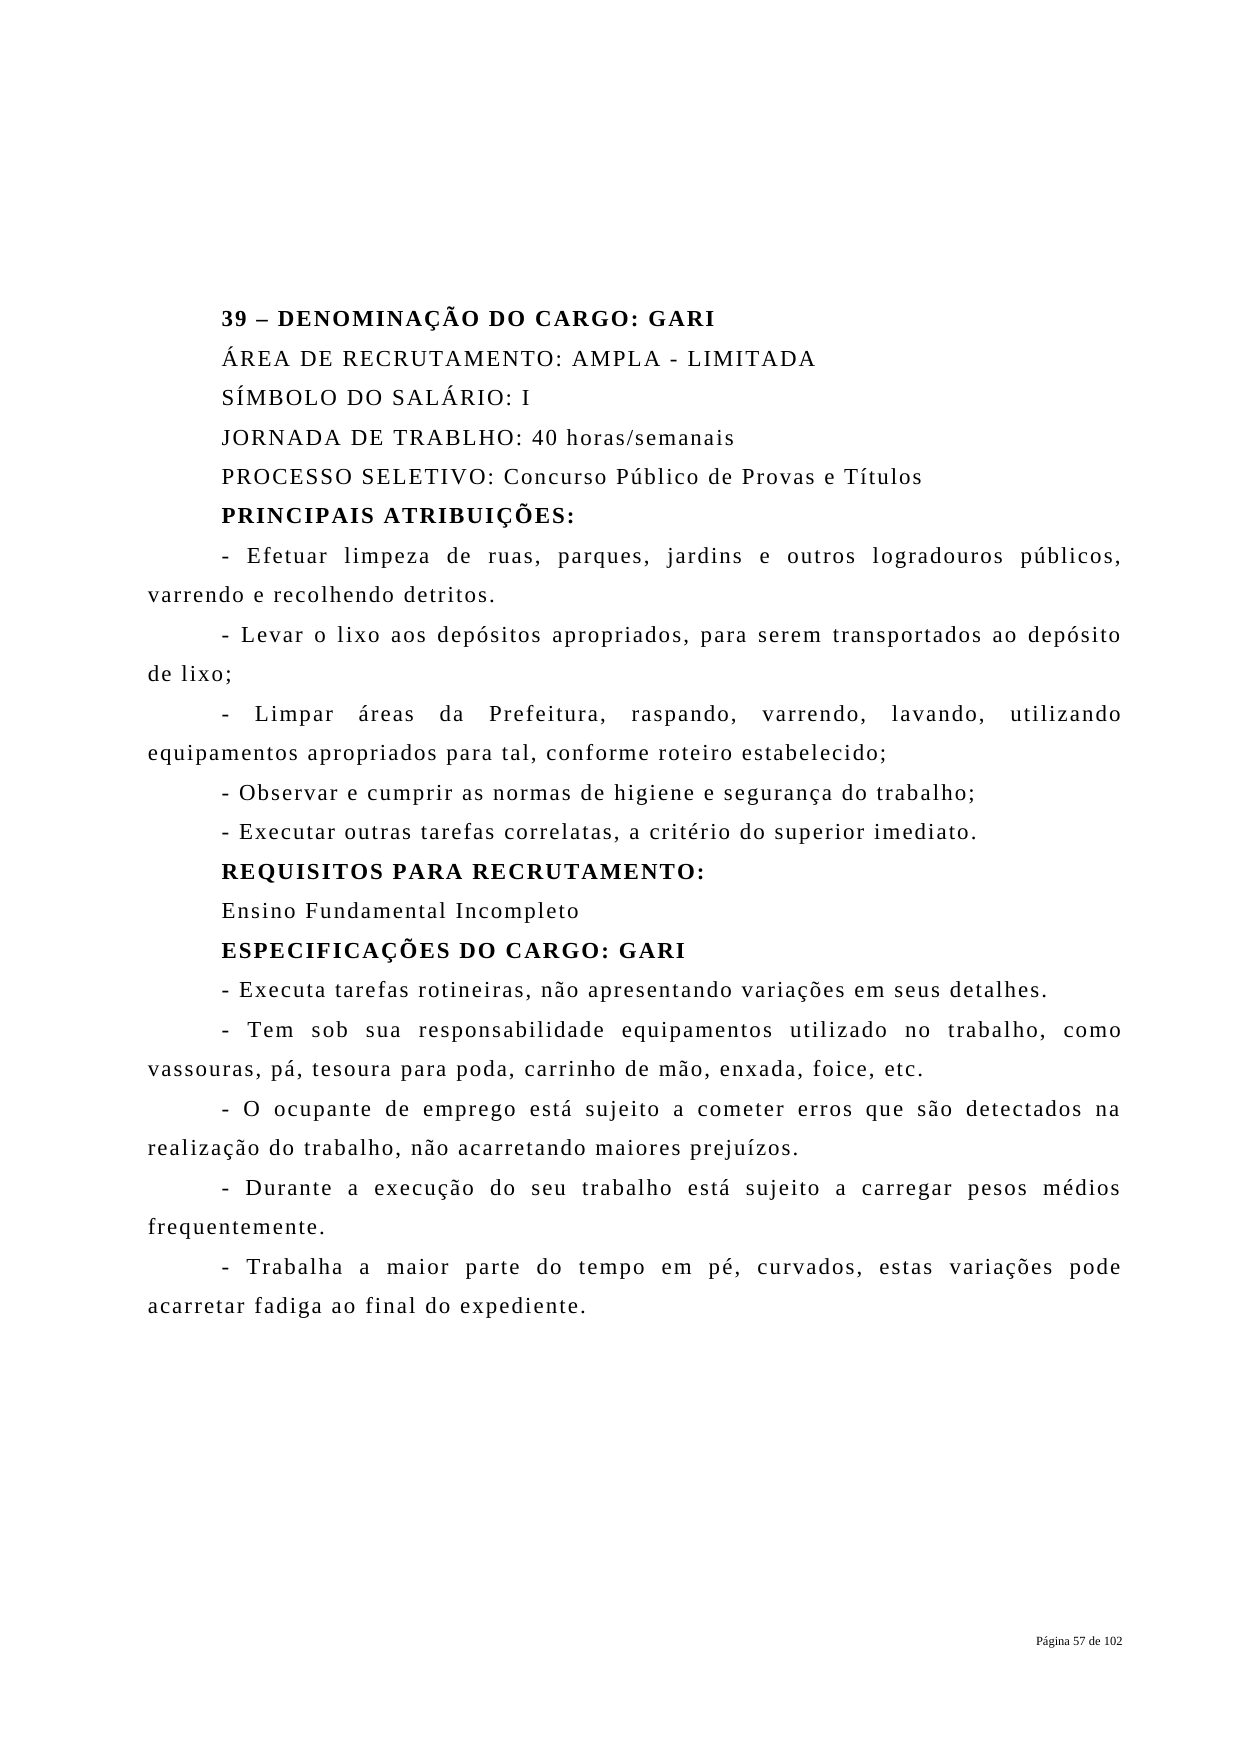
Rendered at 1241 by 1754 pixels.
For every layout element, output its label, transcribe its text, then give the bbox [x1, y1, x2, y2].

text - Observar e cumprir as normas de higiene e segurança do trabalho; [148, 779, 1122, 805]
text - O ocupante de emprego está sujeito a cometer erros que são detectados na realização do trabalho, não acarretando maiores prejuízos. [148, 1095, 1122, 1161]
text ESPECIFICAÇÕES DO CARGO: GARI [148, 937, 1122, 963]
text - Tem sob sua responsabilidade equipamentos utilizado no trabalho, como vassouras, pá, tesoura para poda, carrinho de mão, enxada, foice, etc. [148, 1016, 1122, 1082]
text - Limpar áreas da Prefeitura, raspando, varrendo, lavando, utilizando equipamentos apropriados para tal, conforme roteiro estabelecido; [148, 700, 1122, 766]
text - Durante a execução do seu trabalho está sujeito a carregar pesos médios frequentemente. [148, 1174, 1122, 1239]
text SÍMBOLO DO SALÁRIO: I [148, 384, 1122, 411]
text 39 – DENOMINAÇÃO DO CARGO: GARI [148, 305, 1122, 332]
text - Executa tarefas rotineiras, não apresentando variações em seus detalhes. [148, 976, 1122, 1003]
text - Efetuar limpeza de ruas, parques, jardins e outros logradouros públicos, varrendo e recolhendo detritos. [148, 542, 1122, 608]
text - Trabalha a maior parte do tempo em pé, curvados, estas variações pode acarretar fadiga ao final do expediente. [148, 1253, 1122, 1318]
text REQUISITOS PARA RECRUTAMENTO: [148, 858, 1122, 884]
text - Levar o lixo aos depósitos apropriados, para serem transportados ao depósito de lixo; [148, 621, 1122, 687]
text PRINCIPAIS ATRIBUIÇÕES: [148, 503, 1122, 529]
text - Executar outras tarefas correlatas, a critério do superior imediato. [148, 818, 1122, 845]
text ÁREA DE RECRUTAMENTO: AMPLA - LIMITADA [148, 345, 1122, 371]
text PROCESSO SELETIVO: Concurso Público de Provas e Títulos [148, 463, 1122, 489]
text JORNADA DE TRABLHO: 40 horas/semanais [148, 424, 1122, 450]
text Ensino Fundamental Incompleto [148, 897, 1122, 924]
